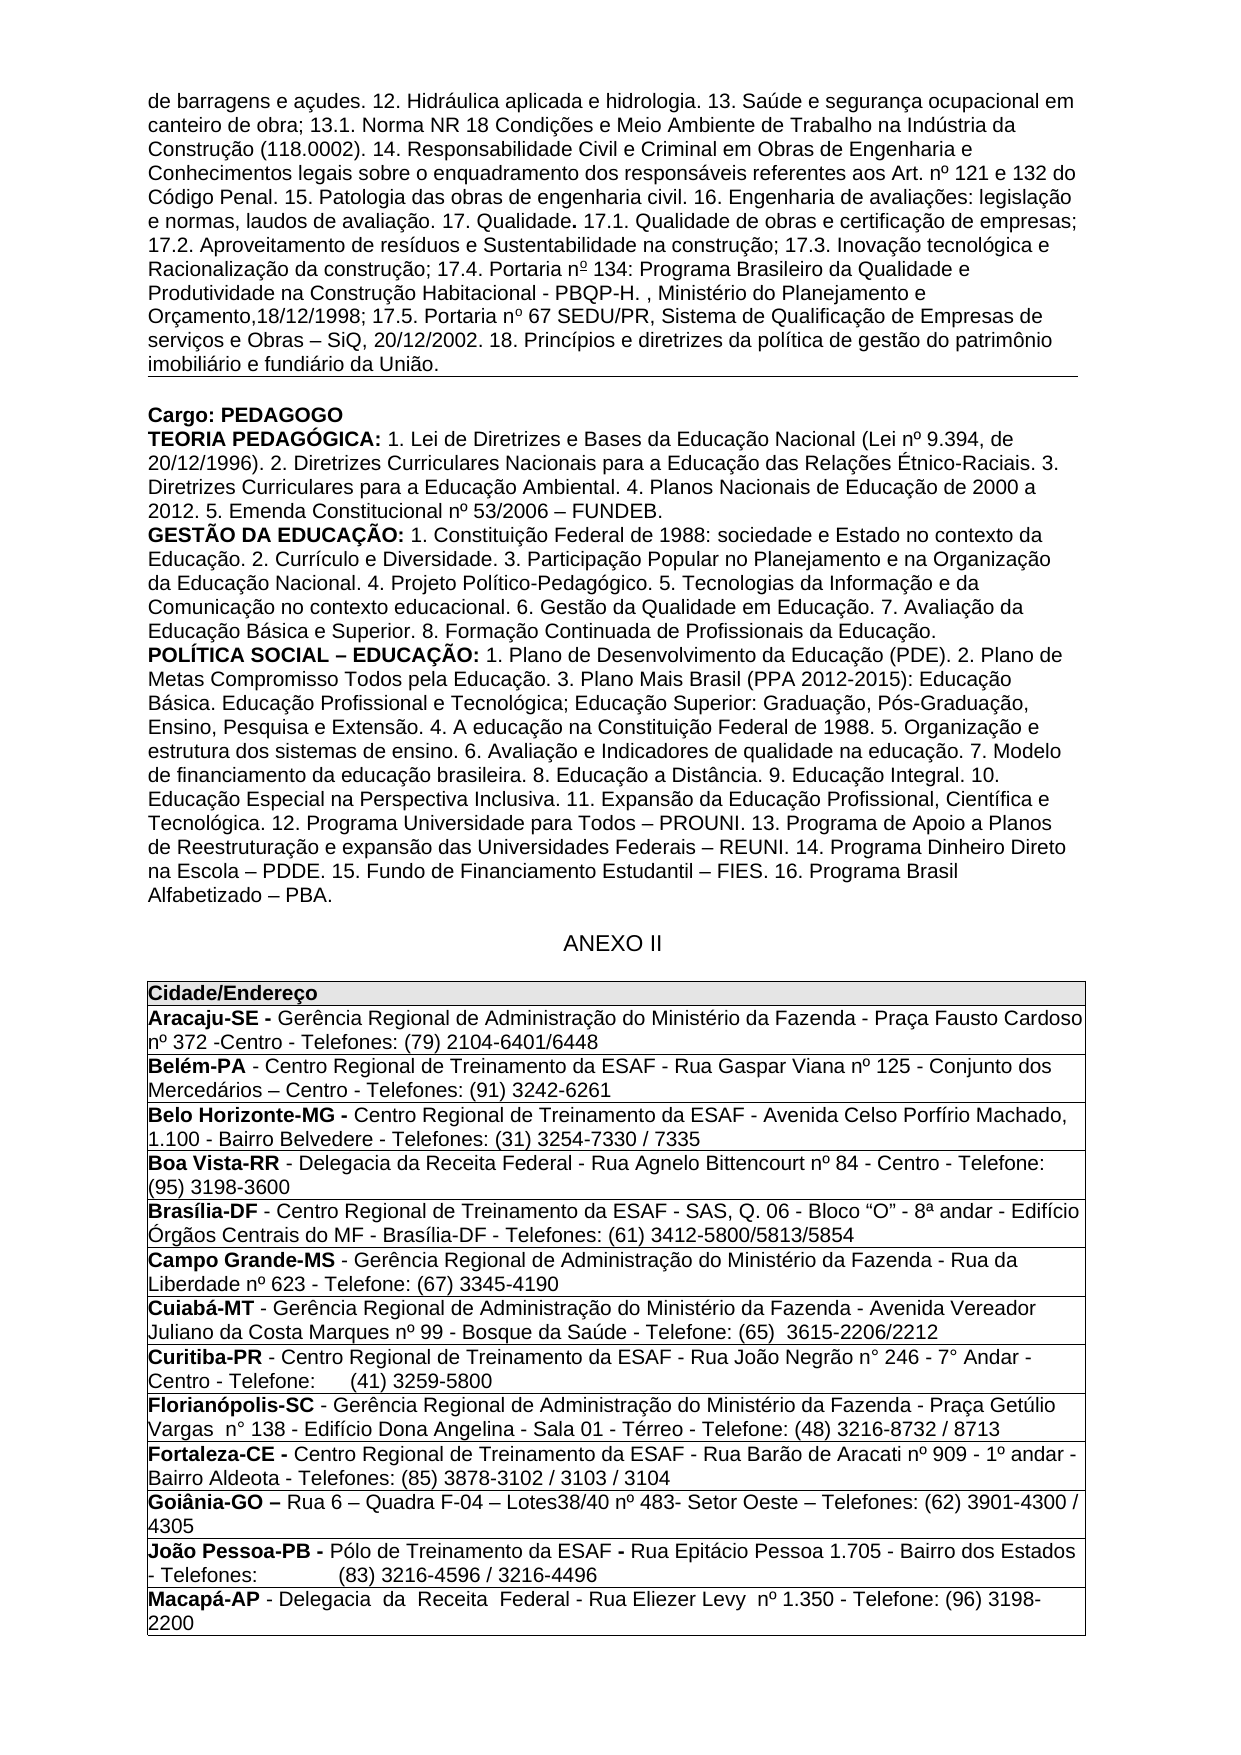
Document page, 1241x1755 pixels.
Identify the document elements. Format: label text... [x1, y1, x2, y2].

table_cell Goiânia-GO – Rua 6 – Quadra F-04 – Lotes38/40 nº 483- Setor Oeste – Telefones: (62) 3901-4300 / 4305 [148, 1491, 1085, 1538]
table_cell Belo Horizonte-MG - Centro Regional de Treinamento da ESAF - Avenida Celso Porfírio Machado, 1.100 - Bairro Belvedere - Telefones: (31) 3254-7330 / 7335 [148, 1103, 1085, 1150]
text Cargo: PEDAGOGO [148, 403, 1078, 427]
table_cell Cuiabá-MT - Gerência Regional de Administração do Ministério da Fazenda - Avenida Vereador Juliano da Costa Marques nº 99 - Bosque da Saúde - Telefone: (65) 3615-2206/2212 [148, 1297, 1085, 1344]
text de barragens e açudes. 12. Hidráulica aplicada e hidrologia. 13. Saúde e segurança ocupacional em canteiro de obra; 13.1. Norma NR 18 Condições e Meio Ambiente de Trabalho na Indústria da Construção (118.0002). 14. Responsabilidade Civil e Criminal em Obras de Engenharia e Conhecimentos legais sobre o enquadramento dos responsáveis referentes aos Art. nº 121 e 132 do Código Penal. 15. Patologia das obras de engenharia civil. 16. Engenharia de avaliações: legislação e normas, laudos de avaliação. 17. Qualidade. 17.1. Qualidade de obras e certificação de empresas; 17.2. Aproveitamento de resíduos e Sustentabilidade na construção; 17.3. Inovação tecnológica e Racionalização da construção; 17.4. Portaria no 134: Programa Brasileiro da Qualidade e Produtividade na Construção Habitacional - PBQP-H. , Ministério do Planejamento e Orçamento,18/12/1998; 17.5. Portaria no 67 SEDU/PR, Sistema de Qualificação de Empresas de serviços e Obras – SiQ, 20/12/2002. 18. Princípios e diretrizes da política de gestão do patrimônio imobiliário e fundiário da União. [148, 89, 1078, 376]
table_cell Florianópolis-SC - Gerência Regional de Administração do Ministério da Fazenda - Praça Getúlio Vargas n° 138 - Edifício Dona Angelina - Sala 01 - Térreo - Telefone: (48) 3216-8732 / 8713 [148, 1394, 1085, 1441]
text ANEXO II [148, 930, 1078, 957]
text TEORIA PEDAGÓGICA: 1. Lei de Diretrizes e Bases da Educação Nacional (Lei nº 9.394, de 20/12/1996). 2. Diretrizes Curriculares Nacionais para a Educação das Relações Étnico-Raciais. 3. Diretrizes Curriculares para a Educação Ambiental. 4. Planos Nacionais de Educação de 2000 a 2012. 5. Emenda Constitucional nº 53/2006 – FUNDEB. [148, 427, 1078, 523]
text POLÍTICA SOCIAL – EDUCAÇÃO: 1. Plano de Desenvolvimento da Educação (PDE). 2. Plano de Metas Compromisso Todos pela Educação. 3. Plano Mais Brasil (PPA 2012-2015): Educação Básica. Educação Profissional e Tecnológica; Educação Superior: Graduação, Pós-Graduação, Ensino, Pesquisa e Extensão. 4. A educação na Constituição Federal de 1988. 5. Organização e estrutura dos sistemas de ensino. 6. Avaliação e Indicadores de qualidade na educação. 7. Modelo de financiamento da educação brasileira. 8. Educação a Distância. 9. Educação Integral. 10. Educação Especial na Perspectiva Inclusiva. 11. Expansão da Educação Profissional, Científica e Tecnológica. 12. Programa Universidade para Todos – PROUNI. 13. Programa de Apoio a Planos de Reestruturação e expansão das Universidades Federais – REUNI. 14. Programa Dinheiro Direto na Escola – PDDE. 15. Fundo de Financiamento Estudantil – FIES. 16. Programa Brasil Alfabetizado – PBA. [148, 643, 1078, 906]
table_cell Brasília-DF - Centro Regional de Treinamento da ESAF - SAS, Q. 06 - Bloco “O” - 8ª andar - Edifício Órgãos Centrais do MF - Brasília-DF - Telefones: (61) 3412-5800/5813/5854 [148, 1200, 1085, 1247]
table_cell Curitiba-PR - Centro Regional de Treinamento da ESAF - Rua João Negrão n° 246 - 7° Andar - Centro - Telefone: (41) 3259-5800 [148, 1345, 1085, 1393]
table_cell Belém-PA - Centro Regional de Treinamento da ESAF - Rua Gaspar Viana nº 125 - Conjunto dos Mercedários – Centro - Telefones: (91) 3242-6261 [148, 1055, 1085, 1102]
table_header Cidade/Endereço [148, 982, 1085, 1005]
table_cell Campo Grande-MS - Gerência Regional de Administração do Ministério da Fazenda - Rua da Liberdade nº 623 - Telefone: (67) 3345-4190 [148, 1248, 1085, 1296]
text GESTÃO DA EDUCAÇÃO: 1. Constituição Federal de 1988: sociedade e Estado no contexto da Educação. 2. Currículo e Diversidade. 3. Participação Popular no Planejamento e na Organização da Educação Nacional. 4. Projeto Político-Pedagógico. 5. Tecnologias da Informação e da Comunicação no contexto educacional. 6. Gestão da Qualidade em Educação. 7. Avaliação da Educação Básica e Superior. 8. Formação Continuada de Profissionais da Educação. [148, 523, 1078, 643]
table_cell Fortaleza-CE - Centro Regional de Treinamento da ESAF - Rua Barão de Aracati nº 909 - 1º andar - Bairro Aldeota - Telefones: (85) 3878-3102 / 3103 / 3104 [148, 1442, 1085, 1489]
table_cell João Pessoa-PB - Pólo de Treinamento da ESAF - Rua Epitácio Pessoa 1.705 - Bairro dos Estados - Telefones: (83) 3216-4596 / 3216-4496 [148, 1539, 1085, 1586]
table_cell Aracaju-SE - Gerência Regional de Administração do Ministério da Fazenda - Praça Fausto Cardoso nº 372 -Centro - Telefones: (79) 2104-6401/6448 [148, 1006, 1085, 1053]
table_cell Macapá-AP - Delegacia da Receita Federal - Rua Eliezer Levy nº 1.350 - Telefone: (96) 3198-2200 [148, 1588, 1085, 1635]
table_cell Boa Vista-RR - Delegacia da Receita Federal - Rua Agnelo Bittencourt nº 84 - Centro - Telefone: (95) 3198-3600 [148, 1151, 1085, 1199]
